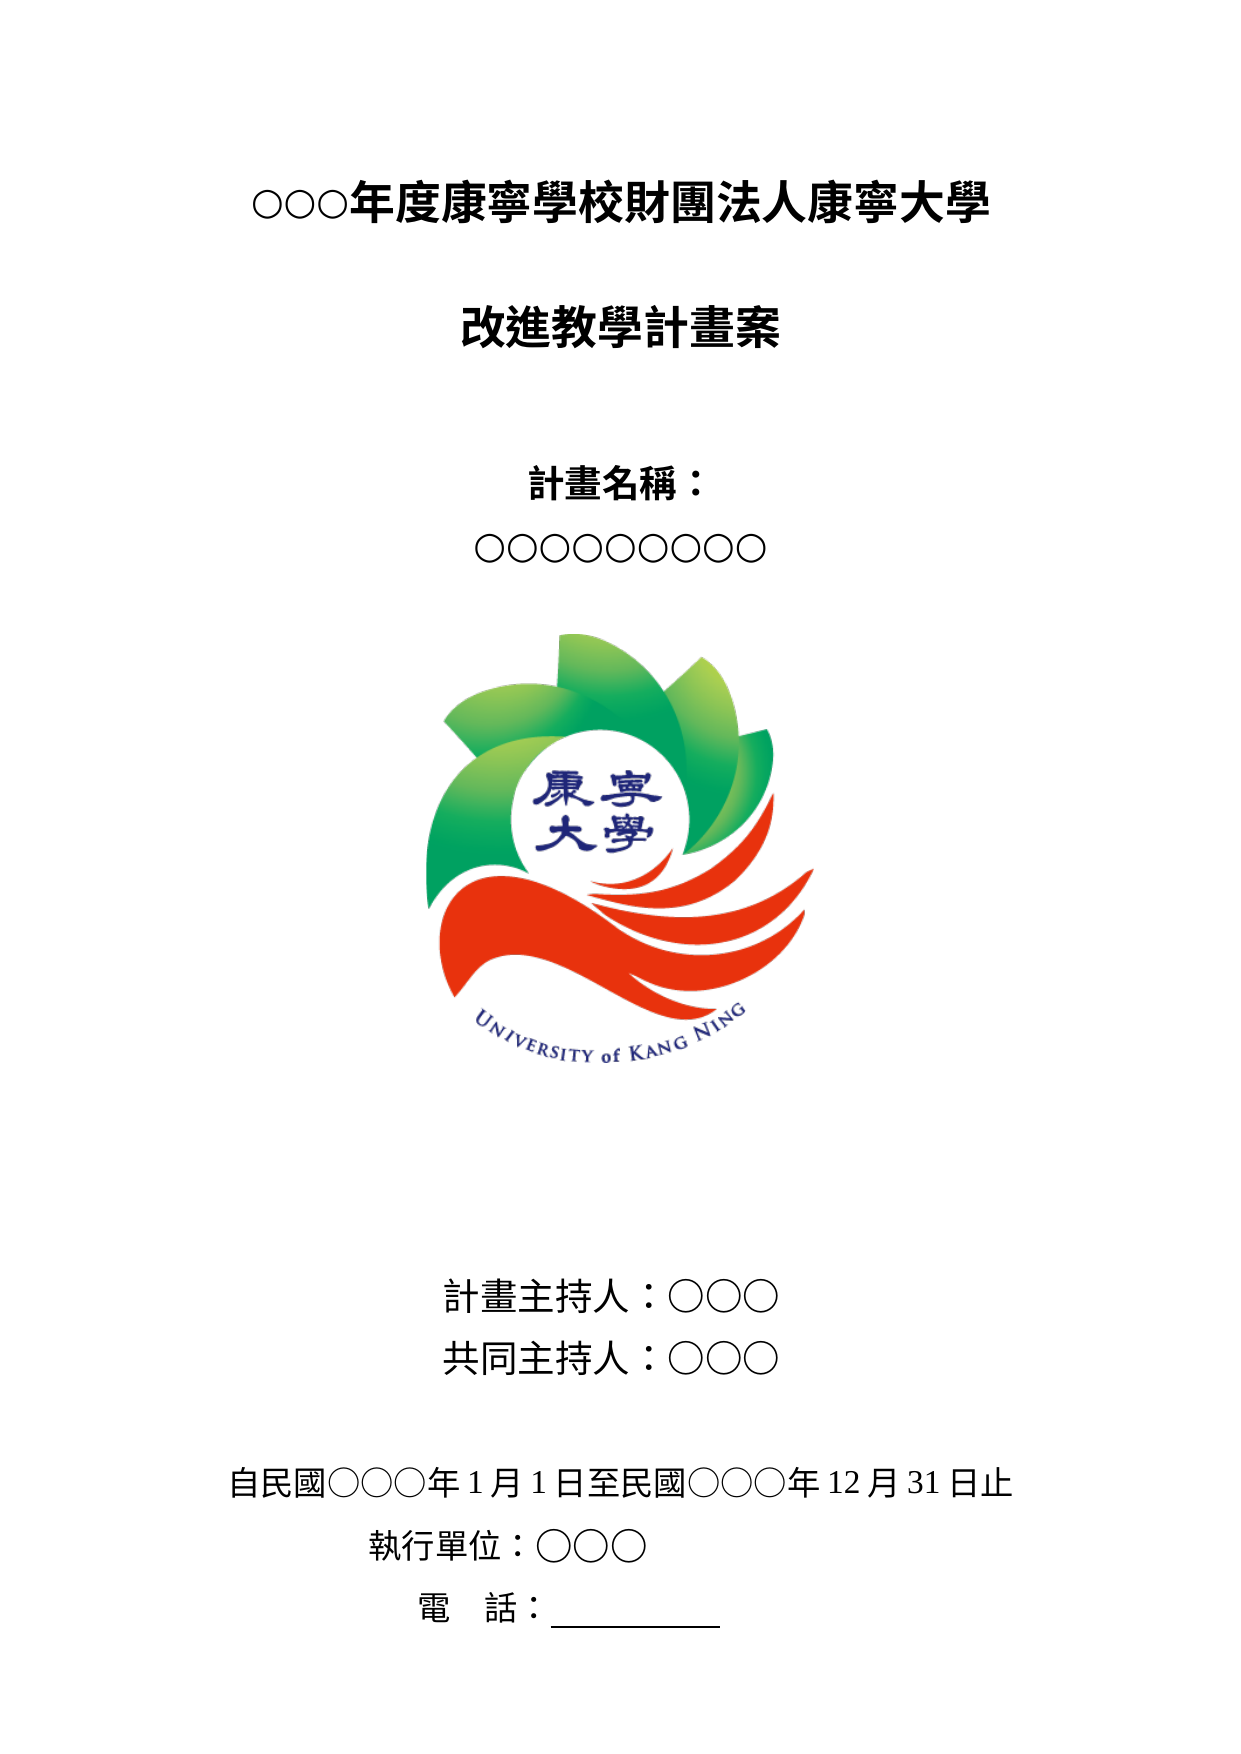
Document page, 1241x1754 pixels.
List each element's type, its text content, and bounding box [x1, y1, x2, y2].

text 共同主持人：○○○ [118, 1314, 1123, 1377]
text ○○○○○○○○○ [117, 502, 1123, 564]
text 電 話： [117, 1564, 1123, 1627]
text 執行單位：○○○ [118, 1502, 1122, 1564]
text 改進教學計畫案 [118, 252, 1122, 377]
text 自民國○○○年1月1日至民國○○○年12月31日止 [118, 1439, 1122, 1502]
text 計畫名稱： [118, 439, 1123, 502]
text ○○○年度康寧學校財團法人康寧大學 [118, 127, 1123, 252]
text 計畫主持人：○○○ [118, 1252, 1123, 1314]
